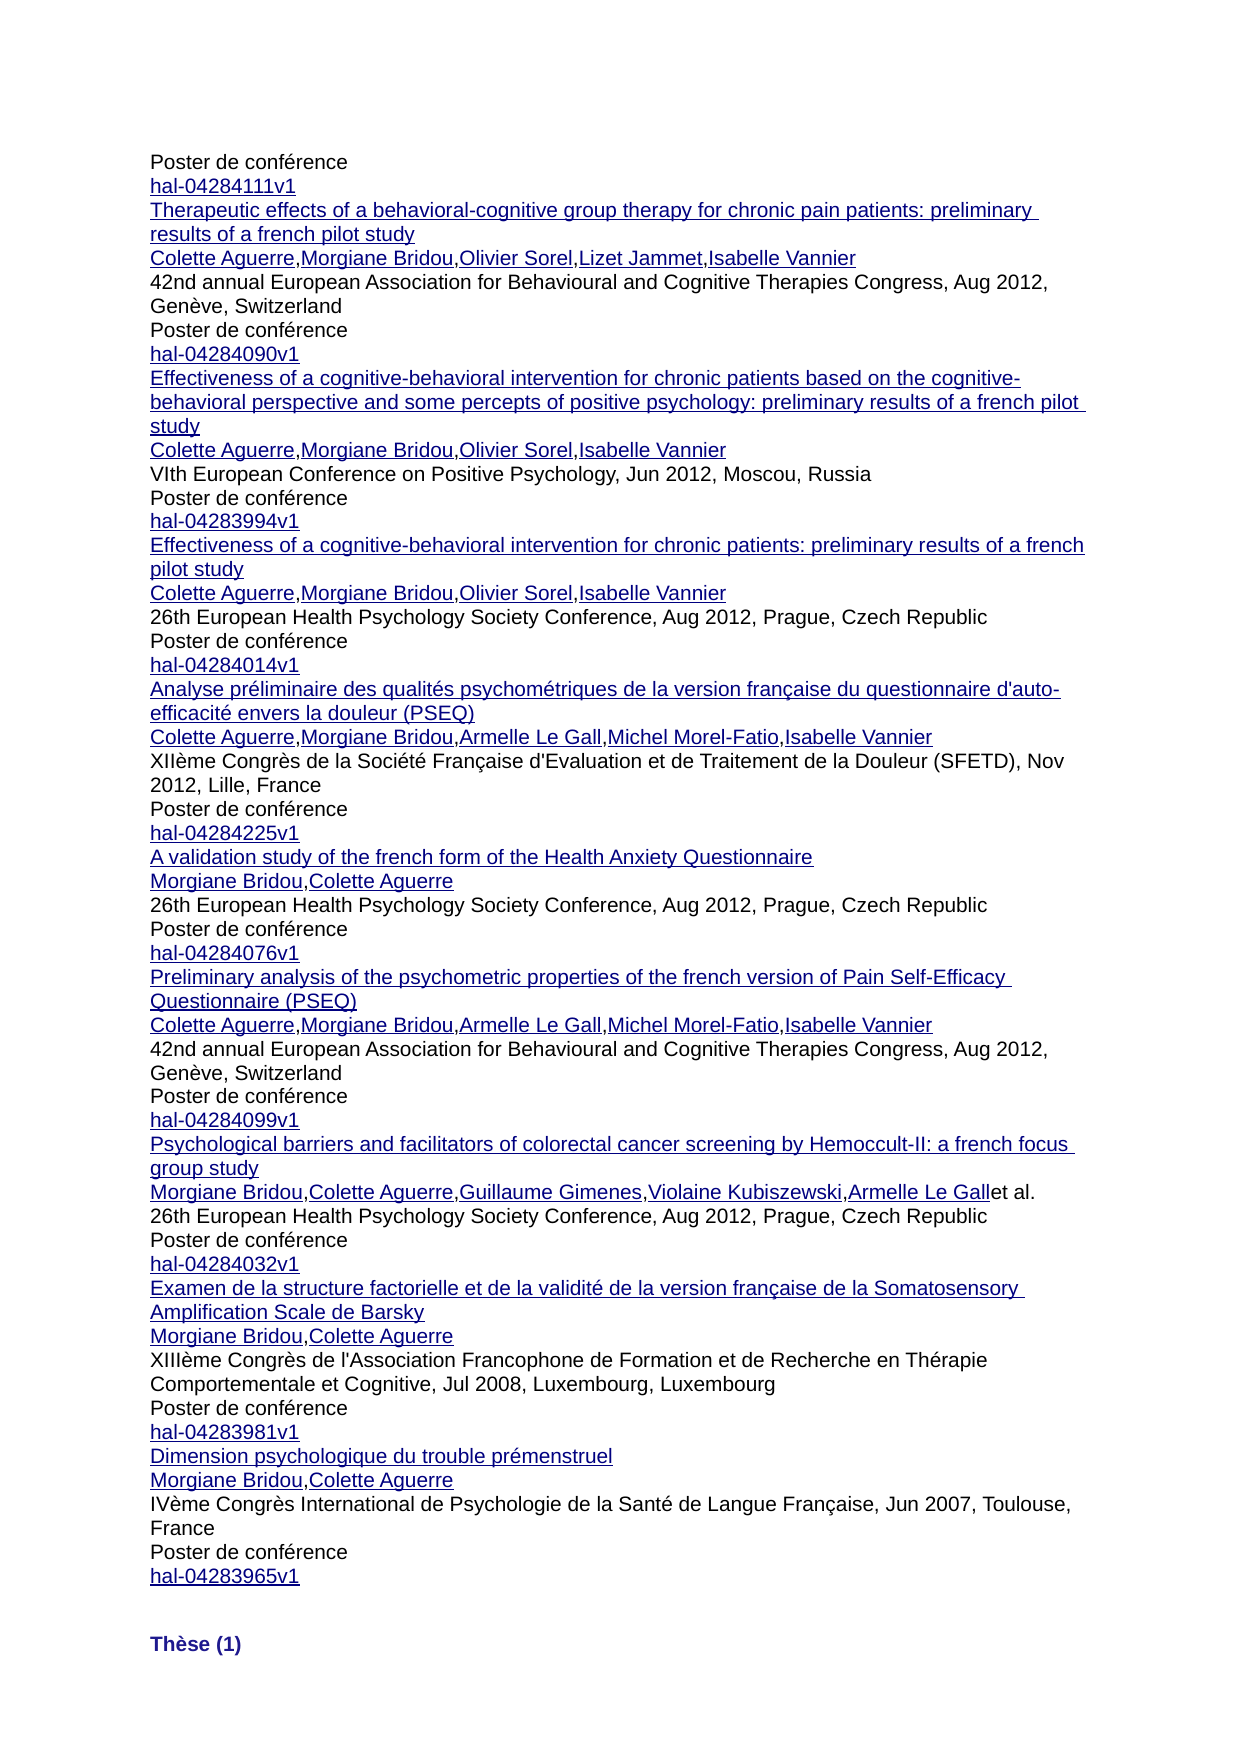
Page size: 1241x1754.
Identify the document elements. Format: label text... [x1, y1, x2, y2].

table_cell Effectiveness of a cognitive-behavioral intervention for chronic patients based on the cognitive-behavioral perspective and some percepts of positive psychology: preliminary results of a french pilot study Colette Aguerre,Morgiane Bridou,Olivier Sorel,Isabelle Vannier VIth European Conference on Positive Psychology, Jun 2012, Moscou, Russia Poster de conférence hal-04283994v1 [150, 366, 1090, 533]
table_cell Preliminary analysis of the psychometric properties of the french version of Pain Self-Efficacy Questionnaire (PSEQ) Colette Aguerre,Morgiane Bridou,Armelle Le Gall,Michel Morel-Fatio,Isabelle Vannier 42nd annual European Association for Behavioural and Cognitive Therapies Congress, Aug 2012, Genève, Switzerland Poster de conférence hal-04284099v1 [150, 965, 1090, 1132]
table_cell Poster de conférence hal-04284111v1 [150, 150, 1090, 198]
table_cell Therapeutic effects of a behavioral-cognitive group therapy for chronic pain patients: preliminary results of a french pilot study Colette Aguerre,Morgiane Bridou,Olivier Sorel,Lizet Jammet,Isabelle Vannier 42nd annual European Association for Behavioural and Cognitive Therapies Congress, Aug 2012, Genève, Switzerland Poster de conférence hal-04284090v1 [150, 198, 1090, 366]
table_cell Dimension psychologique du trouble prémenstruel Morgiane Bridou,Colette Aguerre IVème Congrès International de Psychologie de la Santé de Langue Française, Jun 2007, Toulouse, France Poster de conférence hal-04283965v1 [150, 1444, 1090, 1587]
table_cell Psychological barriers and facilitators of colorectal cancer screening by Hemoccult-II: a french focus group study Morgiane Bridou,Colette Aguerre,Guillaume Gimenes,Violaine Kubiszewski,Armelle Le Gallet al. 26th European Health Psychology Society Conference, Aug 2012, Prague, Czech Republic Poster de conférence hal-04284032v1 [150, 1132, 1090, 1276]
table_cell Effectiveness of a cognitive-behavioral intervention for chronic patients: preliminary results of a french pilot study Colette Aguerre,Morgiane Bridou,Olivier Sorel,Isabelle Vannier 26th European Health Psychology Society Conference, Aug 2012, Prague, Czech Republic Poster de conférence hal-04284014v1 [150, 533, 1090, 677]
table_cell A validation study of the french form of the Health Anxiety Questionnaire Morgiane Bridou,Colette Aguerre 26th European Health Psychology Society Conference, Aug 2012, Prague, Czech Republic Poster de conférence hal-04284076v1 [150, 845, 1090, 964]
subtitle Thèse (1) [150, 1632, 1090, 1656]
table_cell Analyse préliminaire des qualités psychométriques de la version française du questionnaire d'auto-efficacité envers la douleur (PSEQ) Colette Aguerre,Morgiane Bridou,Armelle Le Gall,Michel Morel-Fatio,Isabelle Vannier XIIème Congrès de la Société Française d'Evaluation et de Traitement de la Douleur (SFETD), Nov 2012, Lille, France Poster de conférence hal-04284225v1 [150, 677, 1090, 845]
table_cell Examen de la structure factorielle et de la validité de la version française de la Somatosensory Amplification Scale de Barsky Morgiane Bridou,Colette Aguerre XIIIème Congrès de l'Association Francophone de Formation et de Recherche en Thérapie Comportementale et Cognitive, Jul 2008, Luxembourg, Luxembourg Poster de conférence hal-04283981v1 [150, 1276, 1090, 1444]
